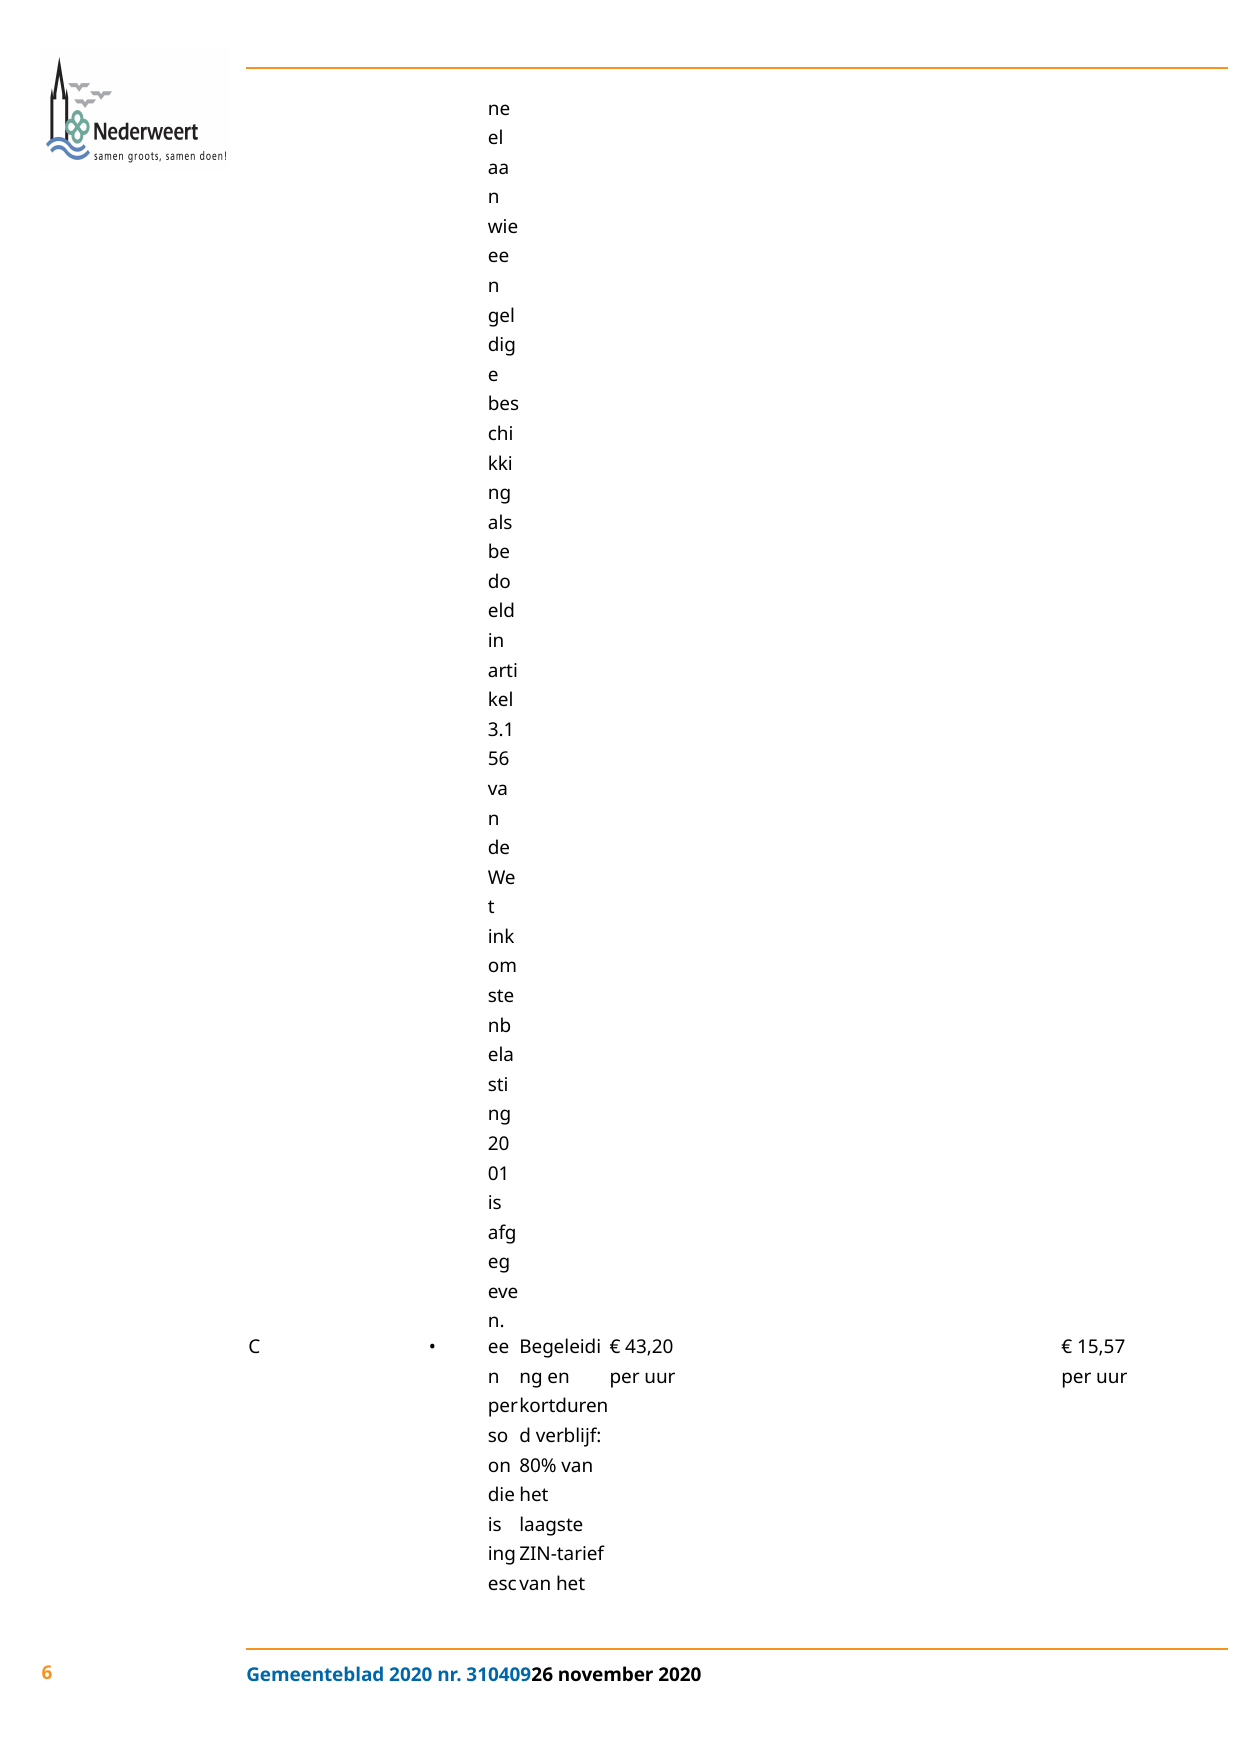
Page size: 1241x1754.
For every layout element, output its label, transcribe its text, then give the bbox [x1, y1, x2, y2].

table_cell € 43,20 per uur [609, 1334, 700, 1596]
table_cell [1061, 95, 1152, 1333]
table_cell [248, 95, 338, 1333]
table_cell Begeleiding en kortdurend verblijf: 80% van het laagste ZIN-tarief van het [519, 1334, 609, 1596]
table_cell [338, 95, 429, 1333]
table_cell [790, 95, 881, 1333]
table_cell [700, 1334, 790, 1596]
table_cell [609, 95, 700, 1333]
table_cell [971, 1334, 1061, 1596]
picture [41, 47, 231, 172]
table_cell een persoon die is ingesc [429, 1334, 519, 1596]
table_cell [338, 1334, 429, 1596]
table_cell neel aan wie een geldige beschikking als bedoeld in artikel 3.156 van de Wet inkomstenbelasting 2001 is afgegeven. [429, 95, 519, 1333]
table_cell [881, 1334, 971, 1596]
table_cell [971, 95, 1061, 1333]
table_cell [519, 95, 609, 1333]
table_cell [790, 1334, 881, 1596]
table_cell [881, 95, 971, 1333]
table_cell € 15,57 per uur [1061, 1334, 1152, 1596]
table_cell [700, 95, 790, 1333]
table_cell C [248, 1334, 338, 1596]
